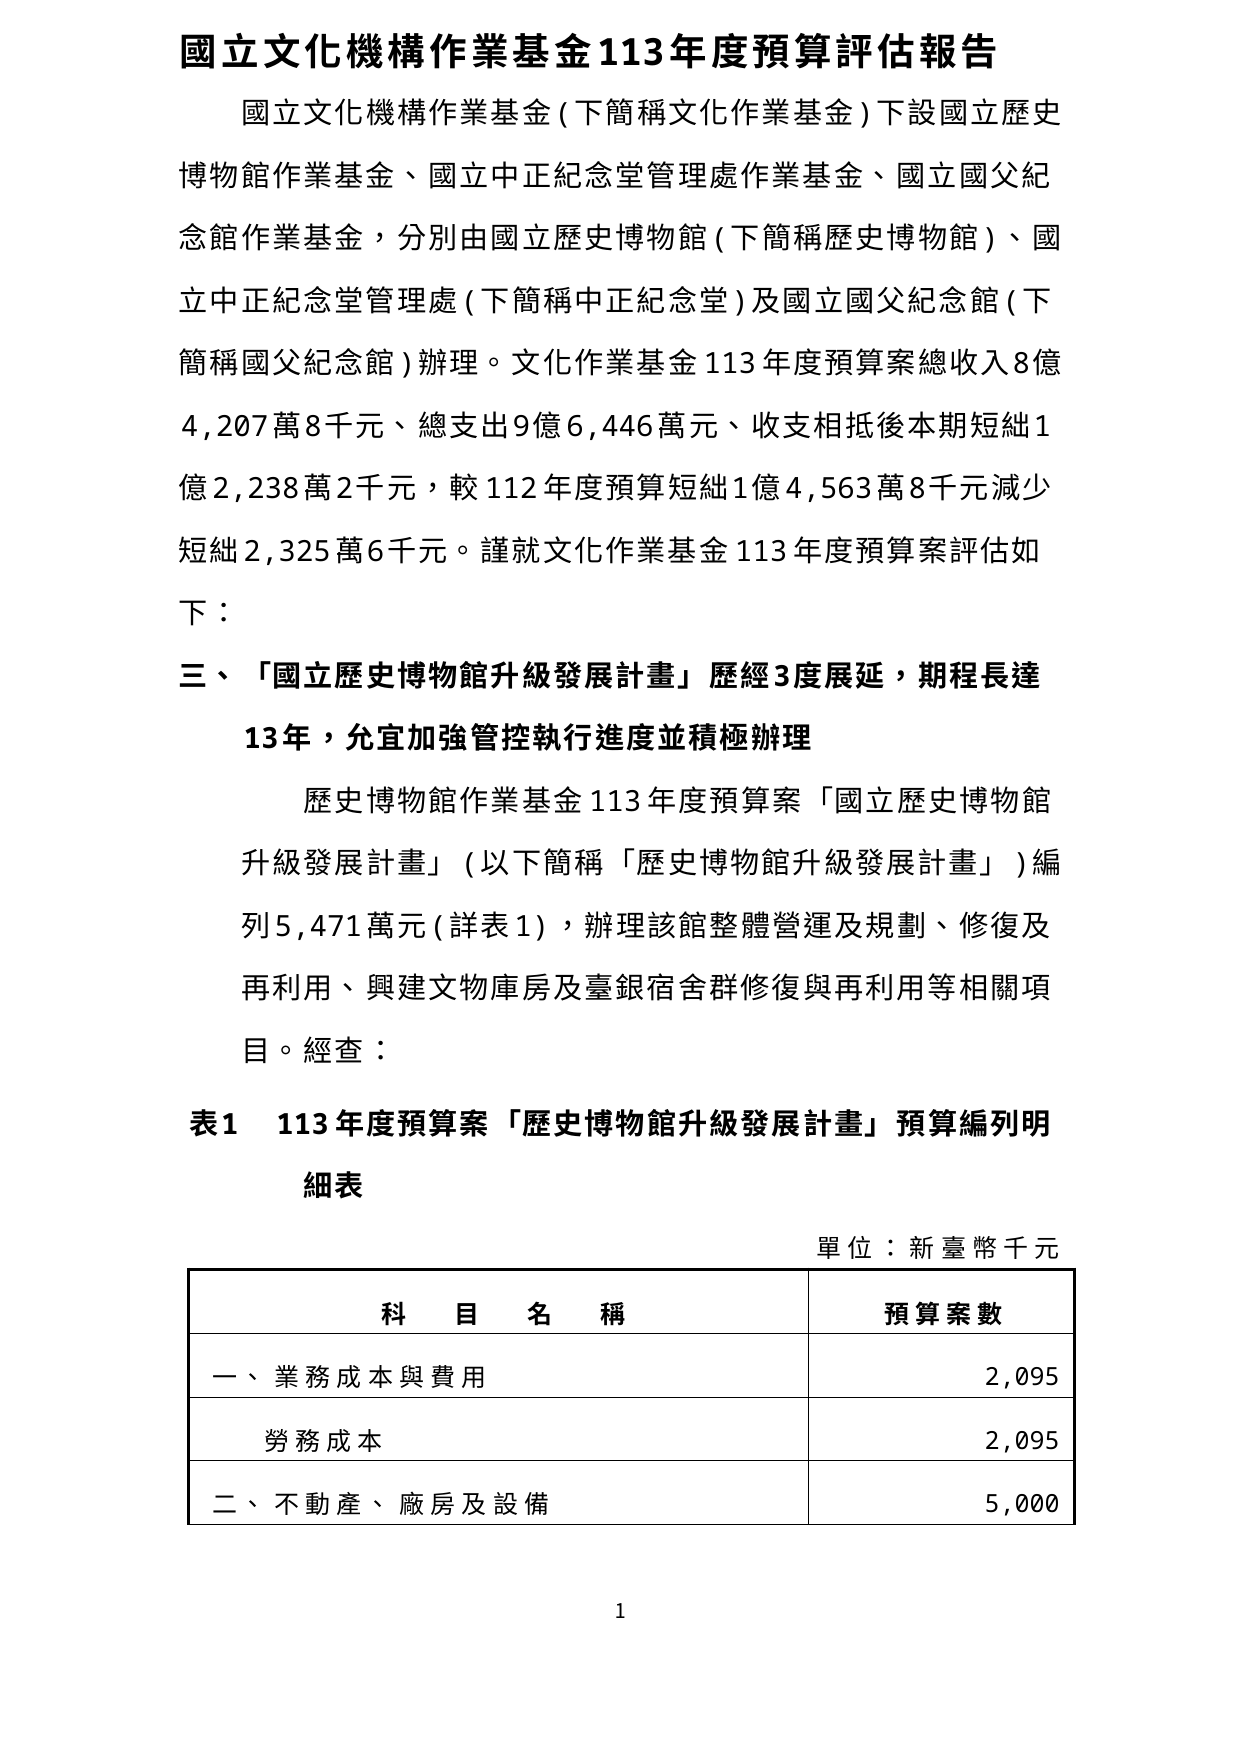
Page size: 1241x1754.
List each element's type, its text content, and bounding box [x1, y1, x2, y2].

table_cell 2,095 [809, 1334, 1073, 1397]
table_cell 二、不動產、廠房及設備 [190, 1461, 808, 1524]
text 國立文化機構作業基金113年度預算評估報告 [177, 7, 1063, 69]
table_cell 勞務成本 [190, 1398, 808, 1460]
text 單位：新臺幣千元 [177, 1205, 1063, 1267]
table_cell 2,095 [809, 1398, 1073, 1460]
table_cell 一、業務成本與費用 [190, 1334, 808, 1397]
text 三、「國立歷史博物館升級發展計畫」歷經3度展延，期程長達13年，允宜加強管控執行進度並積極辦理 [177, 632, 1063, 757]
table_cell 5,000 [809, 1461, 1073, 1524]
text 國立文化機構作業基金(下簡稱文化作業基金)下設國立歷史博物館作業基金、國立中正紀念堂管理處作業基金、國立國父紀念館作業基金，分別由國立歷史博物館(下簡稱歷史博物館)、國立中正紀念堂管理處(下簡稱中正紀念堂)及國立國父紀念館(下簡稱國父紀念館)辦理。文化作業基金113年度預算案總收入8億4,207萬8千元、總支出9億6,446萬元、收支相抵後本期短絀1億2,238萬2千元，較112年度預算短絀1億4,563萬8千元減少短絀2,325萬6千元。謹就文化作業基金113年度預算案評估如下： [177, 69, 1063, 632]
text 表1 113年度預算案「歷史博物館升級發展計畫」預算編列明細表 [180, 1080, 1063, 1205]
table_header 預算案數 [809, 1271, 1073, 1333]
table_header 科 目 名 稱 [190, 1271, 808, 1333]
text 歷史博物館作業基金113年度預算案「國立歷史博物館升級發展計畫」(以下簡稱「歷史博物館升級發展計畫」)編列5,471萬元(詳表1)，辦理該館整體營運及規劃、修復及再利用、興建文物庫房及臺銀宿舍群修復與再利用等相關項目。經查： [236, 757, 1063, 1069]
